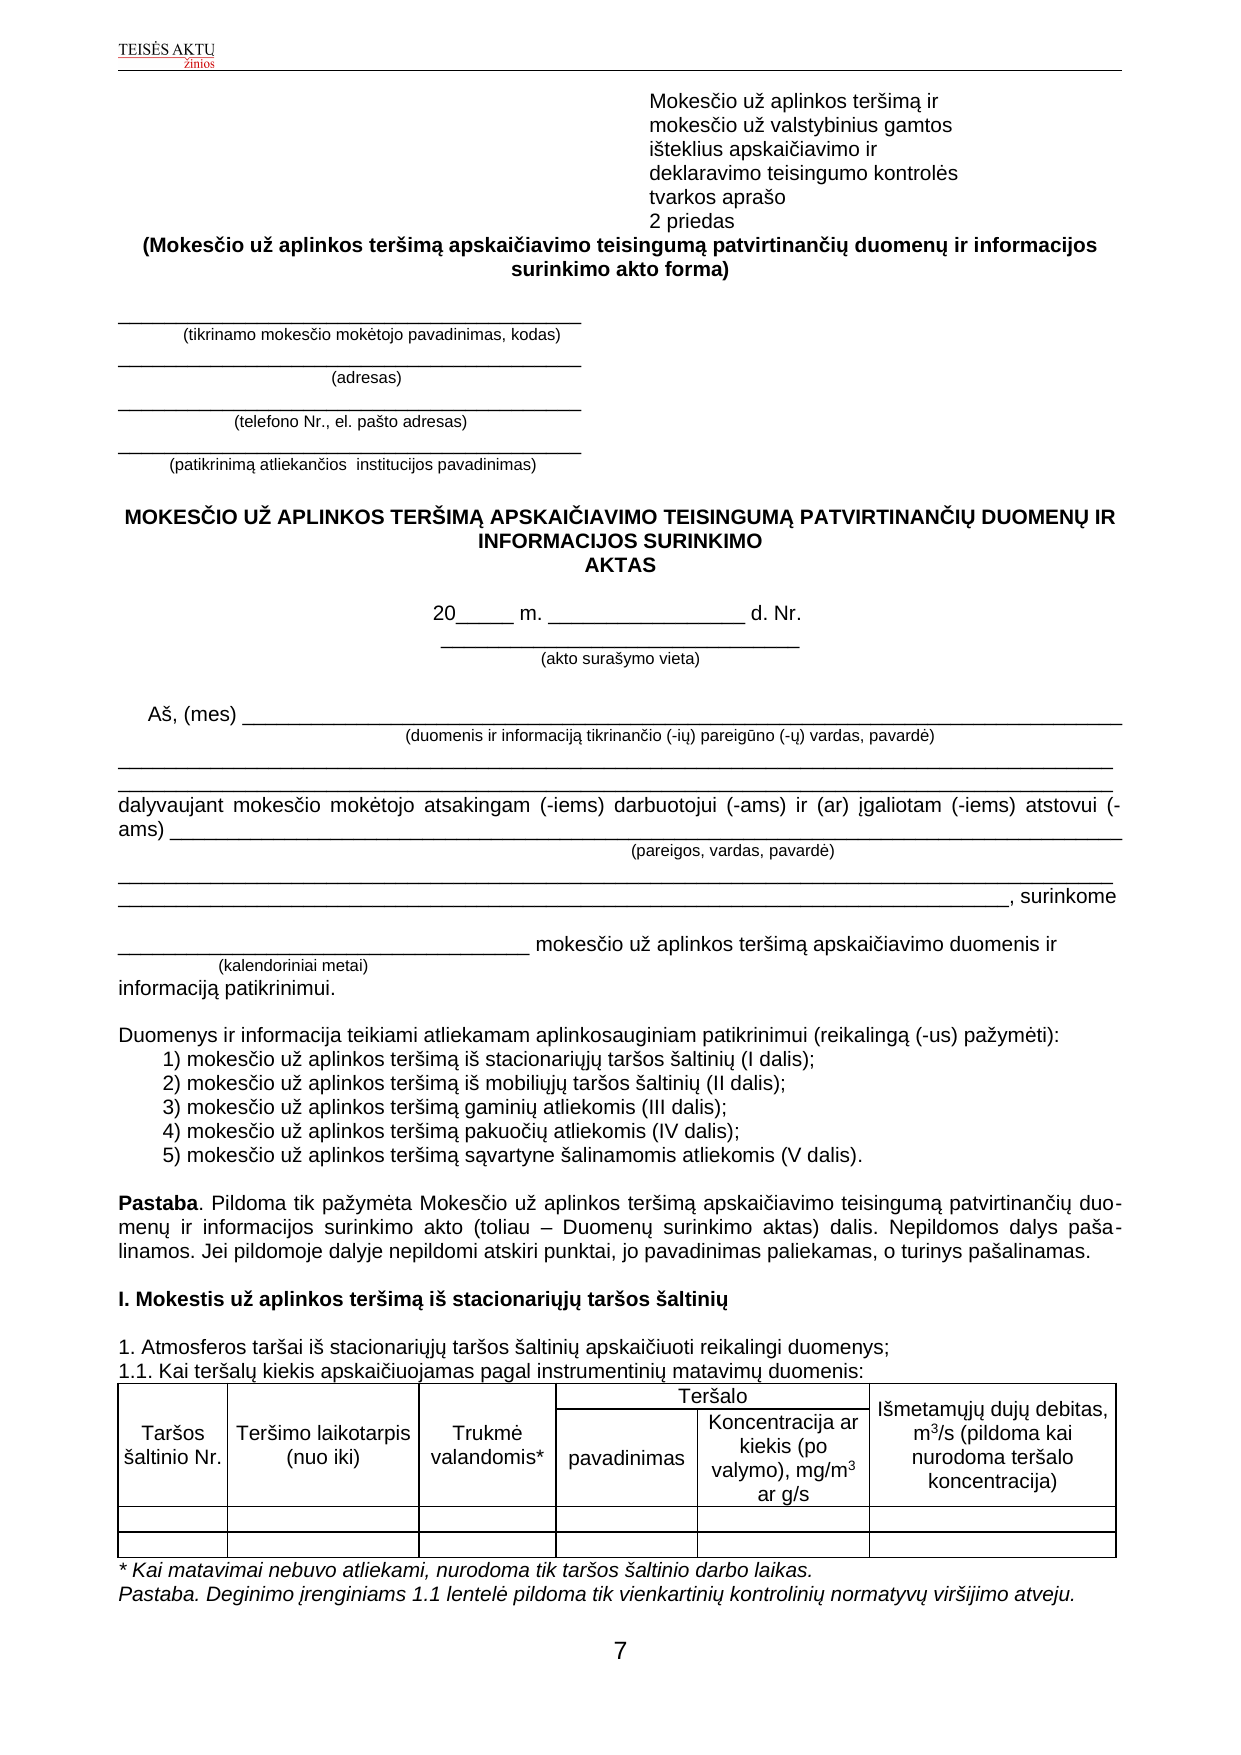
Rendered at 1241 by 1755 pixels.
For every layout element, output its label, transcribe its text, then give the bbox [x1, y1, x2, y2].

table_cell pavadinimas [557, 1410, 697, 1506]
table_cell [119, 1533, 227, 1557]
table_cell [557, 1533, 697, 1557]
table_cell [557, 1507, 697, 1531]
table_header Teršimo laikotarpis (nuo iki) [228, 1384, 418, 1506]
table_header Išmetamųjų dujų debitas, m3/s (pildoma kai nurodoma teršalo koncentracija) [870, 1384, 1115, 1506]
text 1.1. Kai teršalų kiekis apskaičiuojamas pagal instrumentinių matavimų duomenis: [118, 1359, 1122, 1383]
table_cell [698, 1533, 869, 1557]
table_cell [420, 1507, 555, 1531]
table_cell [870, 1507, 1115, 1531]
text ________________________________________ [118, 344, 1122, 368]
text (tikrinamo mokesčio mokėtojo pavadinimas, kodas) [118, 325, 1122, 344]
table_header Taršos šaltinio Nr. [119, 1384, 227, 1506]
text ________________________________________ [118, 301, 1122, 325]
text mokesčio už aplinkos teršimą apskaičiavimo duomenis ir [118, 932, 1122, 956]
text ________________________________________ [118, 387, 1122, 411]
table_cell [228, 1507, 418, 1531]
text _____________________________________________________________________________, surinkome [118, 884, 1122, 908]
text 3) mokesčio už aplinkos teršimą gaminių atliekomis (III dalis); [162, 1095, 1122, 1119]
table_cell [870, 1533, 1115, 1557]
text (telefono Nr., el. pašto adresas) [118, 411, 1122, 431]
text dalyvaujant mokesčio mokėtojo atsakingam (-iems) darbuotojui (-ams) ir (ar) įgaliotam (-iems) atstovui (-ams) [118, 793, 1122, 841]
text ______________________________________________________________________________________ [118, 860, 1122, 884]
table_cell [698, 1507, 869, 1531]
text MOKESČIO UŽ APLINKOS TERŠIMĄ APSKAIČIAVIMO TEISINGUMĄ PATVIRTINANČIŲ DUOMENŲ IR INFORMACIJOS SURINKIMO AKTAS 20_____ m. _________________ d. Nr. _______________________________ (akto surašymo vieta) [118, 505, 1122, 668]
text informaciją patikrinimui. [118, 975, 1122, 999]
table_cell Koncentracija ar kiekis (po valymo), mg/m3 ar g/s [698, 1410, 869, 1506]
text (pareigos, vardas, pavardė) [343, 841, 1122, 860]
text (duomenis ir informaciją tikrinančio (-ių) pareigūno (-ų) vardas, pavardė) [218, 726, 1122, 745]
text * Kai matavimai nebuvo atliekami, nurodoma tik taršos šaltinio darbo laikas. [118, 1558, 1122, 1582]
table_header Trukmė valandomis* [420, 1384, 555, 1506]
table_cell [420, 1533, 555, 1557]
text 1. Atmosferos taršai iš stacionariųjų taršos šaltinių apskaičiuoti reikalingi duomenys; [118, 1335, 1122, 1359]
text 1) mokesčio už aplinkos teršimą iš stacionariųjų taršos šaltinių (I dalis); [162, 1047, 1122, 1071]
text (patikrinimą atliekančios institucijos pavadinimas) [118, 454, 1122, 474]
text (kalendoriniai metai) [218, 956, 1122, 975]
table_header Teršalo [557, 1384, 869, 1408]
text (Mokesčio už aplinkos teršimą apskaičiavimo teisingumą patvirtinančių duomenų ir informacijos surinkimo akto forma) [118, 232, 1122, 280]
text Aš, (mes) [118, 702, 1122, 726]
text I. Mokestis už aplinkos teršimą iš stacionariųjų taršos šaltinių [118, 1287, 1122, 1311]
text Pastaba. Deginimo įrenginiams 1.1 lentelė pildoma tik vienkartinių kontrolinių normatyvų viršijimo atveju. [118, 1582, 1122, 1606]
text ______________________________________________________________________________________ [118, 769, 1122, 793]
text ______________________________________________________________________________________ [118, 745, 1122, 769]
text Duomenys ir informacija teikiami atliekamam aplinkosauginiam patikrinimui (reikalingą (-us) pažymėti): [118, 1023, 1122, 1047]
text 5) mokesčio už aplinkos teršimą sąvartyne šalinamomis atliekomis (V dalis). [162, 1143, 1122, 1167]
text 2) mokesčio už aplinkos teršimą iš mobiliųjų taršos šaltinių (II dalis); [162, 1071, 1122, 1095]
text ________________________________________ [118, 431, 1122, 454]
table_cell [228, 1533, 418, 1557]
text Mokesčio už aplinkos teršimą ir mokesčio už valstybinius gamtos išteklius apskaičiavimo ir deklaravimo teisingumo kontrolės tvarkos aprašo 2 priedas [649, 89, 1122, 232]
text 4) mokesčio už aplinkos teršimą pakuočių atliekomis (IV dalis); [162, 1119, 1122, 1143]
table_cell [119, 1507, 227, 1531]
text Pastaba. Pildoma tik pažymėta Mokesčio už aplinkos teršimą apskaičiavimo teisingumą patvirtinančių duo­menų ir informacijos surinkimo akto (toliau – Duomenų surinkimo aktas) dalis. Nepildomos dalys paša­linamos. Jei pildomoje dalyje nepildomi atskiri punktai, jo pavadinimas paliekamas, o turinys pašalinamas. [118, 1191, 1122, 1263]
text (adresas) [118, 368, 1122, 387]
